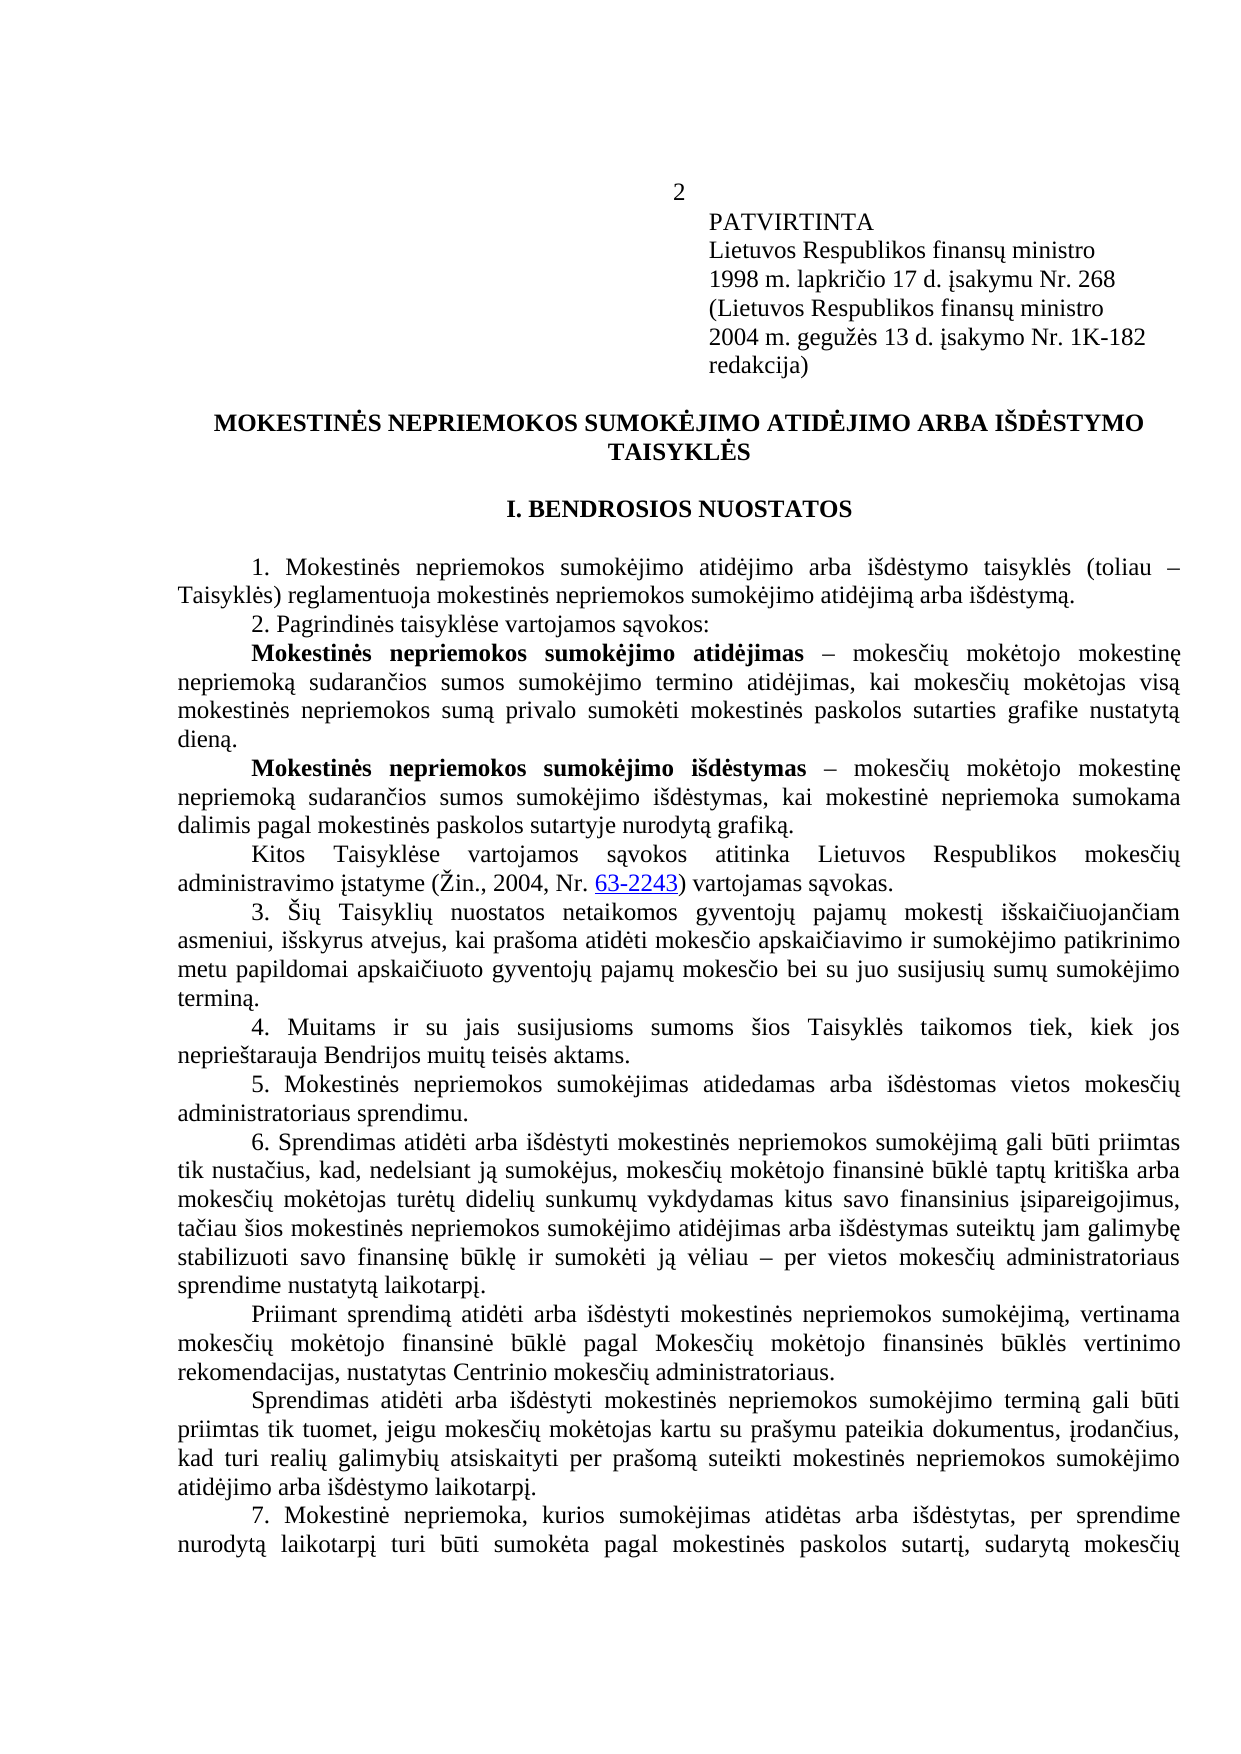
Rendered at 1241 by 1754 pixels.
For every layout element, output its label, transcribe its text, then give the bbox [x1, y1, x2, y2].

text Priimant sprendimą atidėti arba išdėstyti mokestinės nepriemokos sumokėjimą, vertinama mokesčių mokėtojo finansinė būklė pagal Mokesčių mokėtojo finansinės būklės vertinimo rekomendacijas, nustatytas Centrinio mokesčių administratoriaus. [177, 1299, 1181, 1385]
text MOKESTINĖS NEPRIEMOKOS SUMOKĖJIMO ATIDĖJIMO ARBA IŠDĖSTYMO TAISYKLĖS [177, 408, 1181, 465]
text (Lietuvos Respublikos finansų ministro [177, 293, 1181, 322]
text 3. Šių Taisyklių nuostatos netaikomos gyventojų pajamų mokestį išskaičiuojančiam asmeniui, išskyrus atvejus, kai prašoma atidėti mokesčio apskaičiavimo ir sumokėjimo patikrinimo metu papildomai apskaičiuoto gyventojų pajamų mokesčio bei su juo susijusių sumų sumokėjimo terminą. [177, 897, 1181, 1012]
text 4. Muitams ir su jais susijusioms sumoms šios Taisyklės taikomos tiek, kiek jos neprieštarauja Bendrijos muitų teisės aktams. [177, 1012, 1181, 1069]
text PATVIRTINTA [177, 207, 1181, 235]
text Mokestinės nepriemokos sumokėjimo išdėstymas – mokesčių mokėtojo mokestinę nepriemoką sudarančios sumos sumokėjimo išdėstymas, kai mokestinė nepriemoka sumokama dalimis pagal mokestinės paskolos sutartyje nurodytą grafiką. [177, 753, 1181, 839]
text Sprendimas atidėti arba išdėstyti mokestinės nepriemokos sumokėjimo terminą gali būti priimtas tik tuomet, jeigu mokesčių mokėtojas kartu su prašymu pateikia dokumentus, įrodančius, kad turi realių galimybių atsiskaityti per prašomą suteikti mokestinės nepriemokos sumokėjimo atidėjimo arba išdėstymo laikotarpį. [177, 1385, 1181, 1500]
text redakcija) [177, 350, 1181, 379]
text 2. Pagrindinės taisyklėse vartojamos sąvokos: [177, 609, 1181, 638]
text 6. Sprendimas atidėti arba išdėstyti mokestinės nepriemokos sumokėjimą gali būti priimtas tik nustačius, kad, nedelsiant ją sumokėjus, mokesčių mokėtojo finansinė būklė taptų kritiška arba mokesčių mokėtojas turėtų didelių sunkumų vykdydamas kitus savo finansinius įsipareigojimus, tačiau šios mokestinės nepriemokos sumokėjimo atidėjimas arba išdėstymas suteiktų jam galimybę stabilizuoti savo finansinę būklę ir sumokėti ją vėliau – per vietos mokesčių administratoriaus sprendime nustatytą laikotarpį. [177, 1127, 1181, 1299]
text 7. Mokestinė nepriemoka, kurios sumokėjimas atidėtas arba išdėstytas, per sprendime nurodytą laikotarpį turi būti sumokėta pagal mokestinės paskolos sutartį, sudarytą mokesčių [177, 1500, 1181, 1558]
text Kitos Taisyklėse vartojamos sąvokos atitinka Lietuvos Respublikos mokesčių administravimo įstatyme (Žin., 2004, Nr. 63-2243) vartojamas sąvokas. [177, 839, 1181, 897]
text Mokestinės nepriemokos sumokėjimo atidėjimas – mokesčių mokėtojo mokestinę nepriemoką sudarančios sumos sumokėjimo termino atidėjimas, kai mokesčių mokėtojas visą mokestinės nepriemokos sumą privalo sumokėti mokestinės paskolos sutarties grafike nustatytą dieną. [177, 638, 1181, 753]
text 2004 m. gegužės 13 d. įsakymo Nr. 1K-182 [177, 322, 1181, 350]
text 5. Mokestinės nepriemokos sumokėjimas atidedamas arba išdėstomas vietos mokesčių administratoriaus sprendimu. [177, 1069, 1181, 1127]
text Lietuvos Respublikos finansų ministro [177, 235, 1181, 264]
text 1. Mokestinės nepriemokos sumokėjimo atidėjimo arba išdėstymo taisyklės (toliau – Taisyklės) reglamentuoja mokestinės nepriemokos sumokėjimo atidėjimą arba išdėstymą. [177, 552, 1181, 609]
text 1998 m. lapkričio 17 d. įsakymu Nr. 268 [177, 264, 1181, 293]
text I. BENDROSIOS NUOSTATOS [177, 494, 1181, 523]
